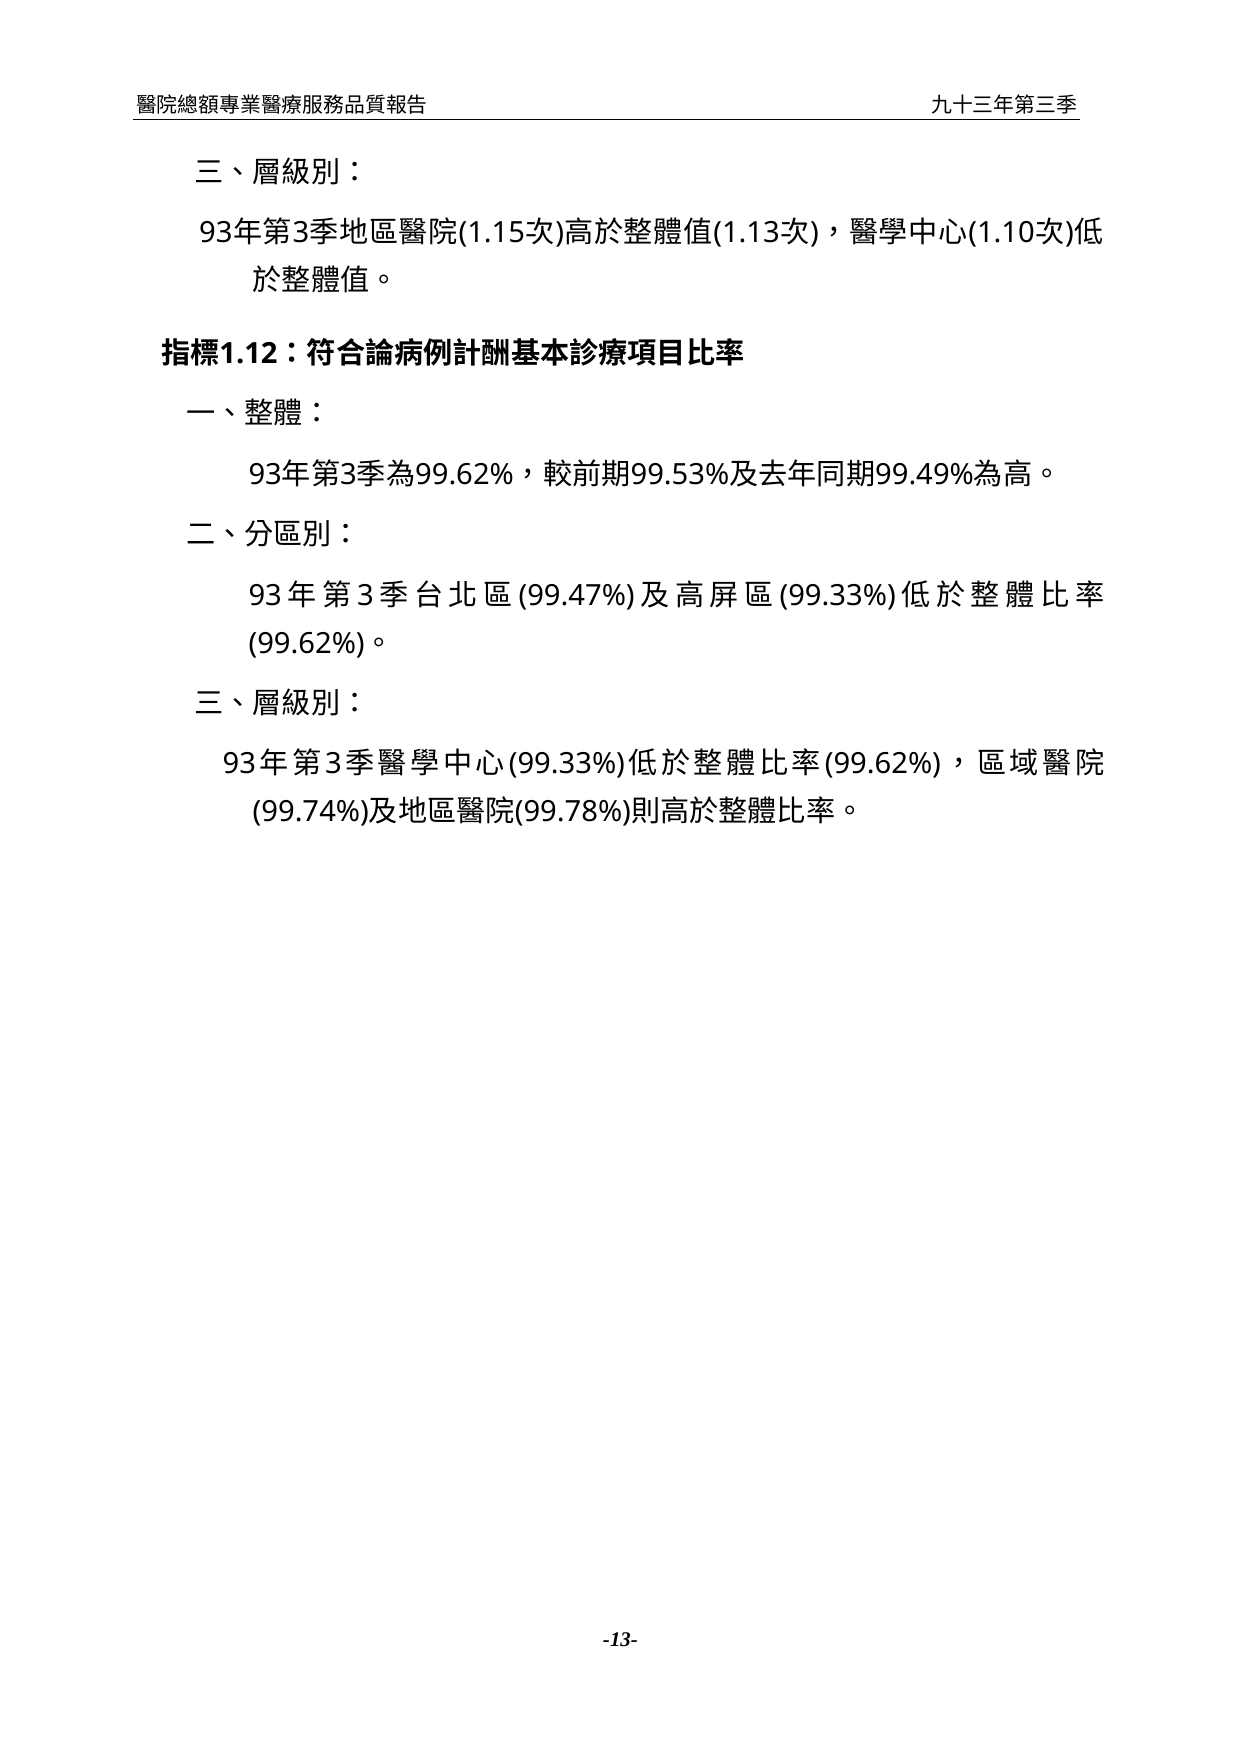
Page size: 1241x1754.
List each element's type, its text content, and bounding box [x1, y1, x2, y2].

text 三、層級別： [136, 675, 1104, 723]
text 指標1.12：符合論病例計酬基本診療項目比率 [161, 325, 1104, 373]
text 93年第3季台北區(99.47%)及高屏區(99.33%)低於整體比率(99.62%)。 [248, 567, 1104, 663]
text 二、分區別： [186, 506, 1104, 554]
text 93年第3季醫學中心(99.33%)低於整體比率(99.62%)，區域醫院(99.74%)及地區醫院(99.78%)則高於整體比率。 [136, 736, 1104, 831]
text 一、整體： [186, 386, 1104, 433]
text 93年第3季地區醫院(1.15次)高於整體值(1.13次)，醫學中心(1.10次)低於整體值。 [136, 204, 1104, 300]
text 三、層級別： [136, 144, 1104, 192]
text 93年第3季為99.62%，較前期99.53%及去年同期99.49%為高。 [248, 446, 1104, 494]
